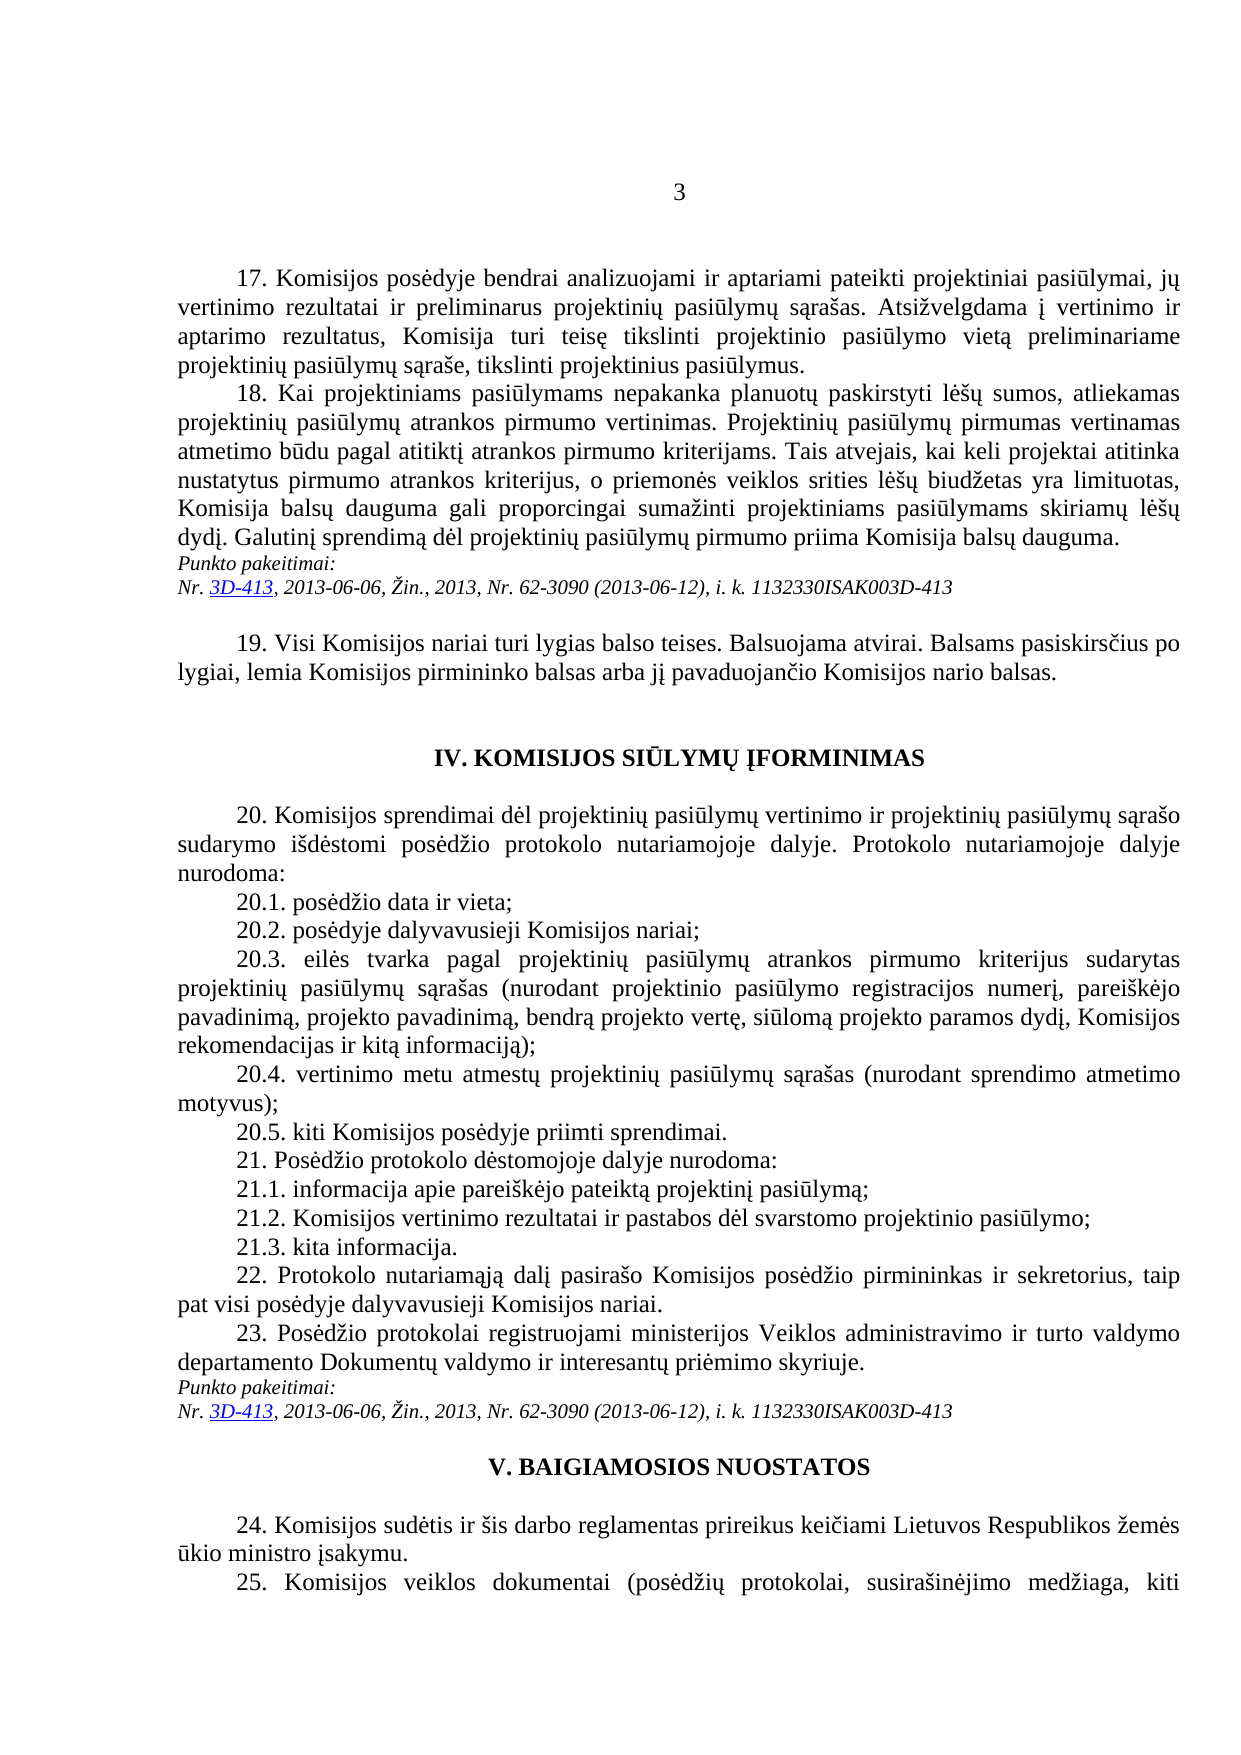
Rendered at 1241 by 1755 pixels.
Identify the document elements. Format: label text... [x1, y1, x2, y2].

text Punkto pakeitimai: [177, 1375, 1181, 1399]
text 24. Komisijos sudėtis ir šis darbo reglamentas prireikus keičiami Lietuvos Respublikos žemės ūkio ministro įsakymu. [177, 1510, 1181, 1567]
text Nr. 3D-413, 2013-06-06, Žin., 2013, Nr. 62-3090 (2013-06-12), i. k. 1132330ISAK003D-413 [177, 1399, 1181, 1423]
text V. BAIGIAMOSIOS NUOSTATOS [177, 1452, 1181, 1481]
text 25. Komisijos veiklos dokumentai (posėdžių protokolai, susirašinėjimo medžiaga, kiti [177, 1567, 1181, 1596]
text Punkto pakeitimai: [177, 551, 1181, 575]
text 20.2. posėdyje dalyvavusieji Komisijos nariai; [177, 915, 1181, 944]
text 21.1. informacija apie pareiškėjo pateiktą projektinį pasiūlymą; [177, 1174, 1181, 1203]
text 18. Kai projektiniams pasiūlymams nepakanka planuotų paskirstyti lėšų sumos, atliekamas projektinių pasiūlymų atrankos pirmumo vertinimas. Projektinių pasiūlymų pirmumas vertinamas atmetimo būdu pagal atitiktį atrankos pirmumo kriterijams. Tais atvejais, kai keli projektai atitinka nustatytus pirmumo atrankos kriterijus, o priemonės veiklos srities lėšų biudžetas yra limituotas, Komisija balsų dauguma gali proporcingai sumažinti projektiniams pasiūlymams skiriamų lėšų dydį. Galutinį sprendimą dėl projektinių pasiūlymų pirmumo priima Komisija balsų dauguma. [177, 378, 1181, 551]
text 22. Protokolo nutariamąją dalį pasirašo Komisijos posėdžio pirmininkas ir sekretorius, taip pat visi posėdyje dalyvavusieji Komisijos nariai. [177, 1260, 1181, 1318]
text 20.5. kiti Komisijos posėdyje priimti sprendimai. [177, 1117, 1181, 1145]
text 23. Posėdžio protokolai registruojami ministerijos Veiklos administravimo ir turto valdymo departamento Dokumentų valdymo ir interesantų priėmimo skyriuje. [177, 1318, 1181, 1375]
text 17. Komisijos posėdyje bendrai analizuojami ir aptariami pateikti projektiniai pasiūlymai, jų vertinimo rezultatai ir preliminarus projektinių pasiūlymų sąrašas. Atsižvelgdama į vertinimo ir aptarimo rezultatus, Komisija turi teisę tikslinti projektinio pasiūlymo vietą preliminariame projektinių pasiūlymų sąraše, tikslinti projektinius pasiūlymus. [177, 263, 1181, 378]
text 21. Posėdžio protokolo dėstomojoje dalyje nurodoma: [177, 1145, 1181, 1174]
text Nr. 3D-413, 2013-06-06, Žin., 2013, Nr. 62-3090 (2013-06-12), i. k. 1132330ISAK003D-413 [177, 575, 1181, 599]
text 21.3. kita informacija. [177, 1232, 1181, 1260]
text 20.4. vertinimo metu atmestų projektinių pasiūlymų sąrašas (nurodant sprendimo atmetimo motyvus); [177, 1059, 1181, 1117]
text IV. KOMISIJOS SIŪLYMŲ ĮFORMINIMAS [177, 743, 1181, 772]
text 19. Visi Komisijos nariai turi lygias balso teises. Balsuojama atvirai. Balsams pasiskirsčius po lygiai, lemia Komisijos pirmininko balsas arba jį pavaduojančio Komisijos nario balsas. [177, 628, 1181, 685]
text 20.1. posėdžio data ir vieta; [177, 887, 1181, 915]
text 21.2. Komisijos vertinimo rezultatai ir pastabos dėl svarstomo projektinio pasiūlymo; [177, 1203, 1181, 1232]
text 20.3. eilės tvarka pagal projektinių pasiūlymų atrankos pirmumo kriterijus sudarytas projektinių pasiūlymų sąrašas (nurodant projektinio pasiūlymo registracijos numerį, pareiškėjo pavadinimą, projekto pavadinimą, bendrą projekto vertę, siūlomą projekto paramos dydį, Komisijos rekomendacijas ir kitą informaciją); [177, 944, 1181, 1059]
text 20. Komisijos sprendimai dėl projektinių pasiūlymų vertinimo ir projektinių pasiūlymų sąrašo sudarymo išdėstomi posėdžio protokolo nutariamojoje dalyje. Protokolo nutariamojoje dalyje nurodoma: [177, 800, 1181, 887]
